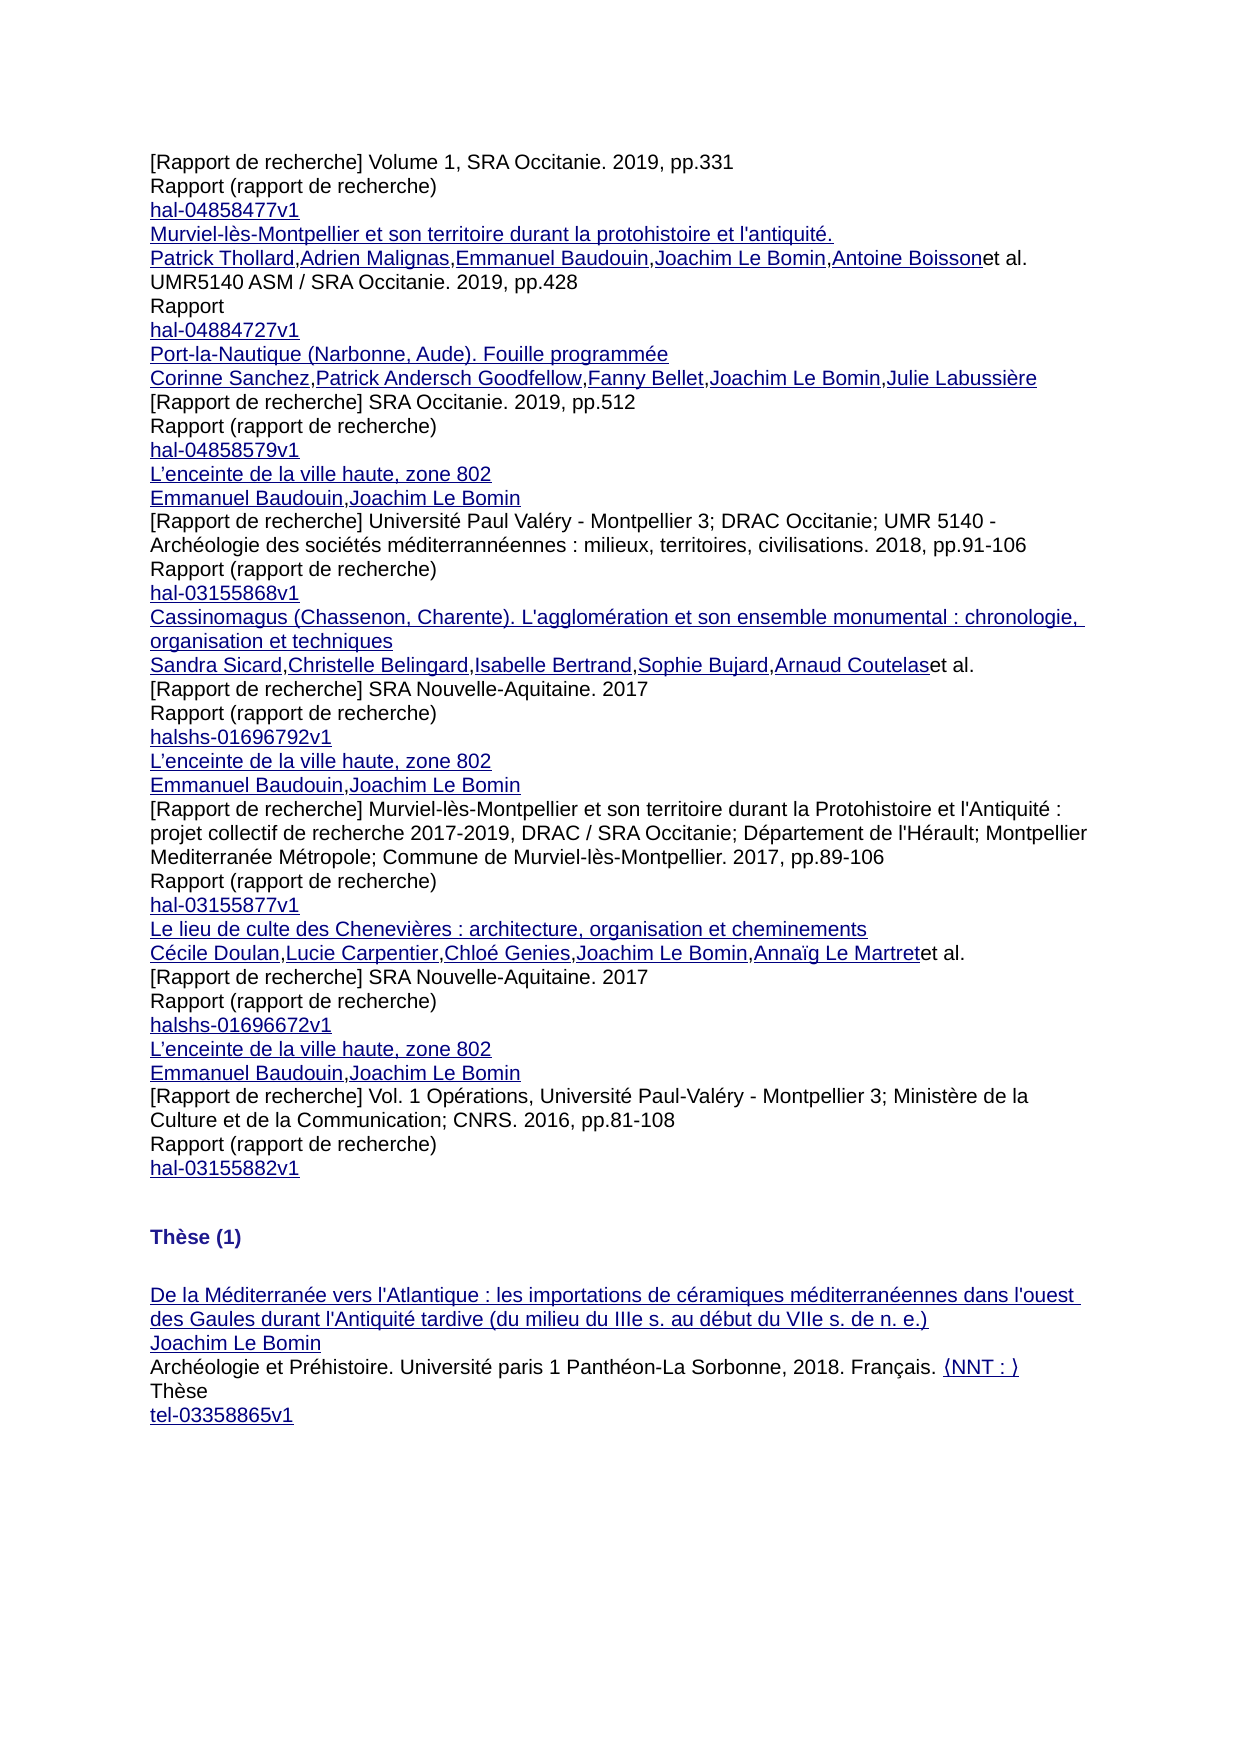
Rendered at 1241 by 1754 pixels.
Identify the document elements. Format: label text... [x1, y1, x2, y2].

table_cell L’enceinte de la ville haute, zone 802 Emmanuel Baudouin,Joachim Le Bomin [Rapport de recherche] Vol. 1 Opérations, Université Paul-Valéry - Montpellier 3; Ministère de la Culture et de la Communication; CNRS. 2016, pp.81-108 Rapport (rapport de recherche) hal-03155882v1 [150, 1036, 1090, 1180]
table_cell Le lieu de culte des Chenevières : architecture, organisation et cheminements Cécile Doulan,Lucie Carpentier,Chloé Genies,Joachim Le Bomin,Annaïg Le Martretet al. [Rapport de recherche] SRA Nouvelle-Aquitaine. 2017 Rapport (rapport de recherche) halshs-01696672v1 [150, 917, 1090, 1036]
table_cell L’enceinte de la ville haute, zone 802 Emmanuel Baudouin,Joachim Le Bomin [Rapport de recherche] Murviel-lès-Montpellier et son territoire durant la Protohistoire et l'Antiquité : projet collectif de recherche 2017-2019, DRAC / SRA Occitanie; Département de l'Hérault; Montpellier Mediterranée Métropole; Commune de Murviel-lès-Montpellier. 2017, pp.89-106 Rapport (rapport de recherche) hal-03155877v1 [150, 749, 1090, 917]
table_header De la Méditerranée vers l'Atlantique : les importations de céramiques méditerranéennes dans l'ouest des Gaules durant l'Antiquité tardive (du milieu du IIIe s. au début du VIIe s. de n. e.) Joachim Le Bomin Archéologie et Préhistoire. Université paris 1 Panthéon-La Sorbonne, 2018. Français. ⟨NNT : ⟩ Thèse tel-03358865v1 [150, 1283, 1090, 1427]
table_cell L’enceinte de la ville haute, zone 802 Emmanuel Baudouin,Joachim Le Bomin [Rapport de recherche] Université Paul Valéry - Montpellier 3; DRAC Occitanie; UMR 5140 - Archéologie des sociétés méditerrannéennes : milieux, territoires, civilisations. 2018, pp.91-106 Rapport (rapport de recherche) hal-03155868v1 [150, 461, 1090, 605]
table_cell Projet Collectif de Recherche « Les ports antiques de Narbonne (Aude) » Corinne Sanchez,Patrick Andersch Goodfellow,Marie-Laure Le Brazidec,Guillaume Bruniaux,Nicolas Carayonet al. [Rapport de recherche] Volume 1, SRA Occitanie. 2019, pp.331 Rapport (rapport de recherche) hal-04858477v1 [150, 150, 1090, 222]
table_cell Cassinomagus (Chassenon, Charente). L'agglomération et son ensemble monumental : chronologie, organisation et techniques Sandra Sicard,Christelle Belingard,Isabelle Bertrand,Sophie Bujard,Arnaud Coutelaset al. [Rapport de recherche] SRA Nouvelle-Aquitaine. 2017 Rapport (rapport de recherche) halshs-01696792v1 [150, 605, 1090, 749]
table_cell Murviel-lès-Montpellier et son territoire durant la protohistoire et l'antiquité. Patrick Thollard,Adrien Malignas,Emmanuel Baudouin,Joachim Le Bomin,Antoine Boissonet al. UMR5140 ASM / SRA Occitanie. 2019, pp.428 Rapport hal-04884727v1 [150, 222, 1090, 342]
subtitle Thèse (1) [150, 1225, 1090, 1249]
table_cell Port-la-Nautique (Narbonne, Aude). Fouille programmée Corinne Sanchez,Patrick Andersch Goodfellow,Fanny Bellet,Joachim Le Bomin,Julie Labussière [Rapport de recherche] SRA Occitanie. 2019, pp.512 Rapport (rapport de recherche) hal-04858579v1 [150, 342, 1090, 461]
